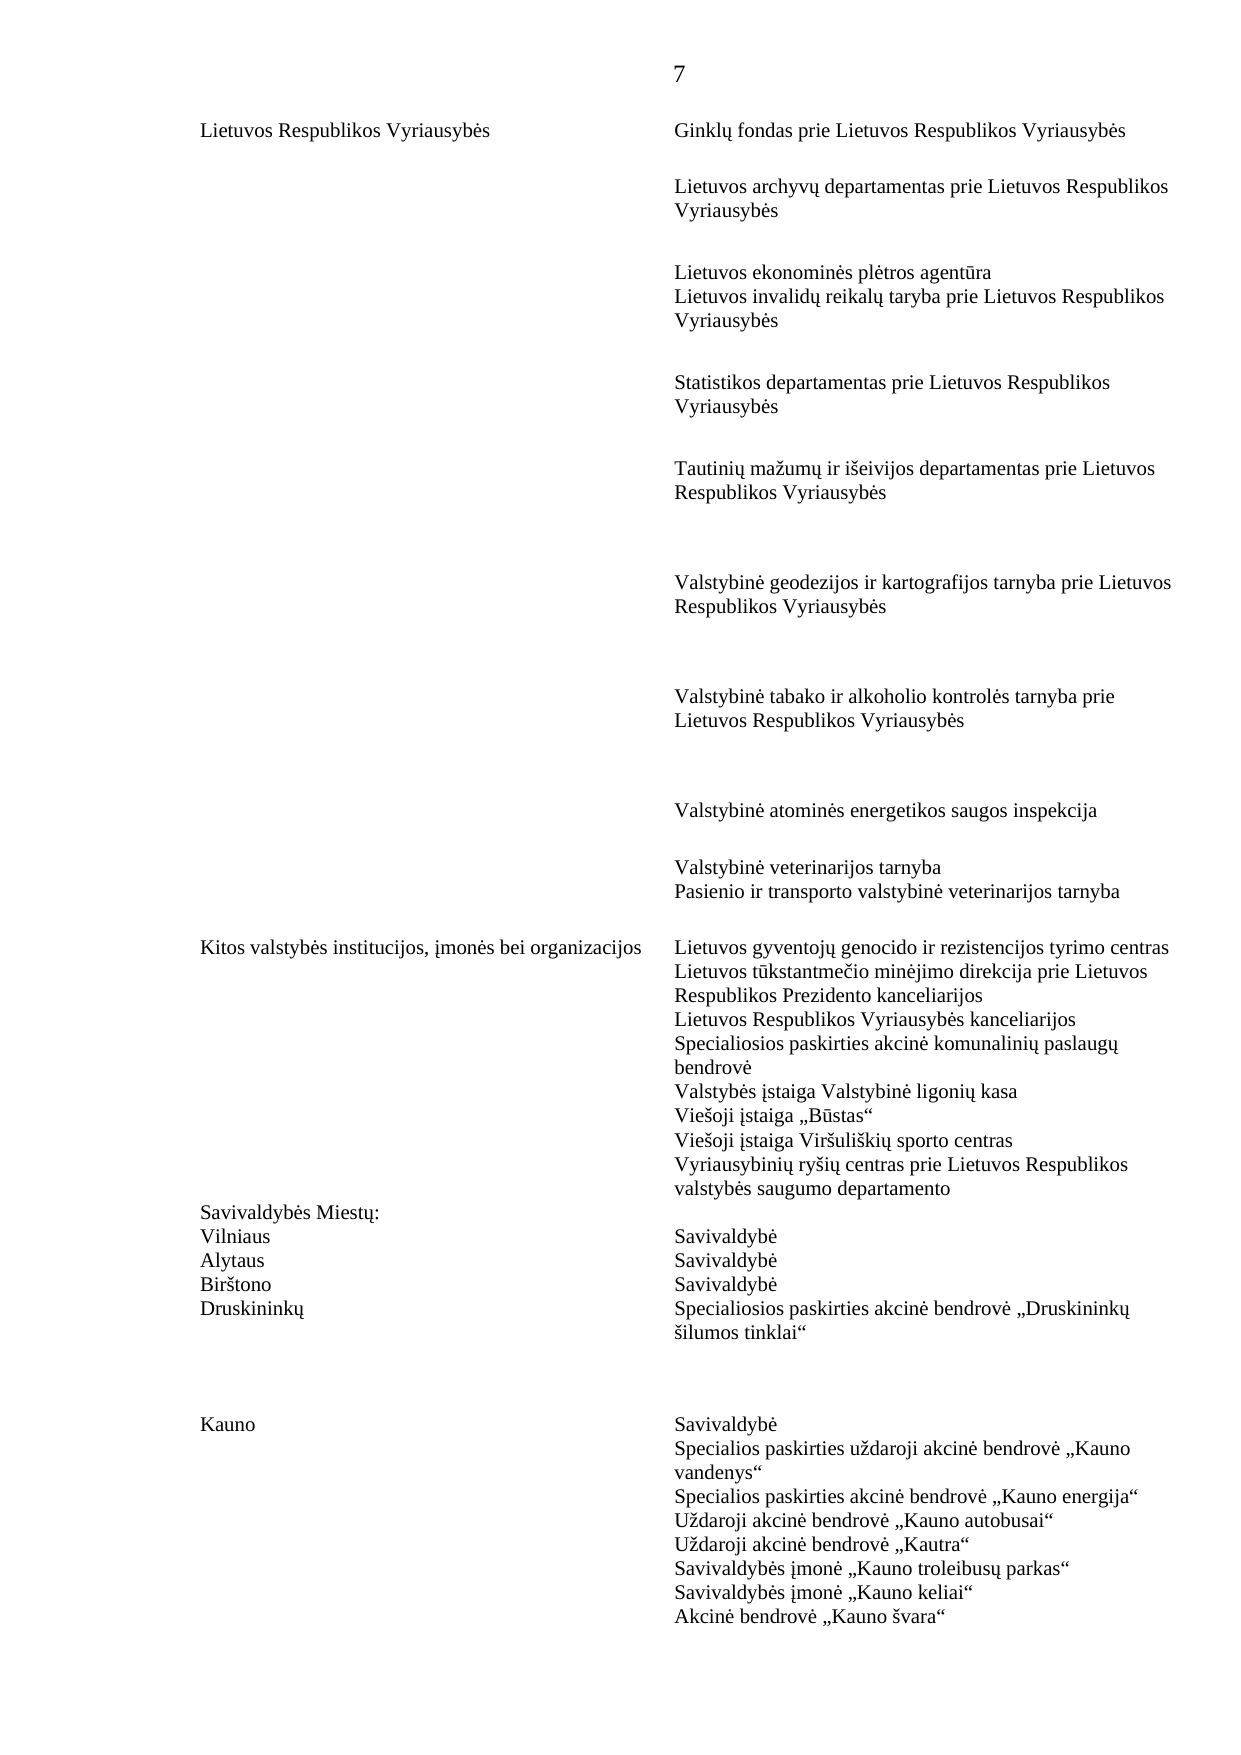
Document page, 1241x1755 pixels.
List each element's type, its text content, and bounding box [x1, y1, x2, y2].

table_cell Ginklų fondas prie Lietuvos Respublikos Vyriausybės [663, 118, 1192, 174]
table_cell Pasienio ir transporto valstybinė veterinarijos tarnyba [663, 879, 1192, 935]
table_cell Kauno [189, 1412, 663, 1436]
table_cell [189, 1508, 663, 1532]
table_cell Lietuvos Respublikos Vyriausybės [189, 118, 663, 935]
table_cell [189, 1604, 663, 1628]
table_cell Savivaldybės įmonė „Kauno keliai“ [663, 1580, 1192, 1604]
table_cell Savivaldybės Miestų: [189, 1200, 1192, 1224]
table_cell Viešoji įstaiga „Būstas“ [663, 1104, 1192, 1127]
table_cell Lietuvos gyventojų genocido ir rezistencijos tyrimo centras [663, 935, 1192, 959]
table_cell Vyriausybinių ryšių centras prie Lietuvos Respublikos valstybės saugumo departamento [663, 1152, 1192, 1200]
table_cell Statistikos departamentas prie Lietuvos Respublikos Vyriausybės [663, 370, 1192, 456]
table_cell Alytaus [189, 1248, 663, 1272]
table_cell [189, 1556, 663, 1580]
table_cell Savivaldybės įmonė „Kauno troleibusų parkas“ [663, 1556, 1192, 1580]
table_cell Specialiosios paskirties akcinė bendrovė „Druskininkų šilumos tinklai“ [663, 1296, 1192, 1412]
table_cell Valstybinė atominės energetikos saugos inspekcija [663, 799, 1192, 855]
table_cell Savivaldybė [663, 1248, 1192, 1272]
table_cell Specialios paskirties akcinė bendrovė „Kauno energija“ [663, 1484, 1192, 1508]
table_cell Lietuvos Respublikos Vyriausybės kanceliarijos Specialiosios paskirties akcinė komunalinių paslaugų bendrovė [663, 1007, 1192, 1079]
table_cell Uždaroji akcinė bendrovė „Kautra“ [663, 1532, 1192, 1556]
table_cell [189, 1484, 663, 1508]
table_cell Valstybės įstaiga Valstybinė ligonių kasa [663, 1079, 1192, 1103]
table_cell Savivaldybė [663, 1272, 1192, 1296]
table_cell Tautinių mažumų ir išeivijos departamentas prie Lietuvos Respublikos Vyriausybės [663, 456, 1192, 570]
table_cell Lietuvos invalidų reikalų taryba prie Lietuvos Respublikos Vyriausybės [663, 284, 1192, 370]
table_cell Vilniaus [189, 1224, 663, 1248]
table_cell Birštono [189, 1272, 663, 1296]
table_cell Uždaroji akcinė bendrovė „Kauno autobusai“ [663, 1508, 1192, 1532]
table_cell Lietuvos tūkstantmečio minėjimo direkcija prie Lietuvos Respublikos Prezidento kanceliarijos [663, 959, 1192, 1007]
table_cell Specialios paskirties uždaroji akcinė bendrovė „Kauno vandenys“ [663, 1436, 1192, 1484]
table_cell Savivaldybė [663, 1412, 1192, 1436]
table_cell Viešoji įstaiga Viršuliškių sporto centras [663, 1128, 1192, 1152]
table_cell Valstybinė veterinarijos tarnyba [663, 855, 1192, 879]
table_cell Valstybinė tabako ir alkoholio kontrolės tarnyba prie Lietuvos Respublikos Vyriausybės [663, 684, 1192, 798]
table_cell Kitos valstybės institucijos, įmonės bei organizacijos [189, 935, 663, 1200]
table_cell Valstybinė geodezijos ir kartografijos tarnyba prie Lietuvos Respublikos Vyriausybės [663, 570, 1192, 684]
table_cell Druskininkų [189, 1296, 663, 1412]
table_cell [189, 1436, 663, 1484]
table_cell Lietuvos ekonominės plėtros agentūra [663, 260, 1192, 284]
table_cell Savivaldybė [663, 1224, 1192, 1248]
table_cell Lietuvos archyvų departamentas prie Lietuvos Respublikos Vyriausybės [663, 174, 1192, 260]
table_cell Akcinė bendrovė „Kauno švara“ [663, 1604, 1192, 1628]
table_cell [189, 1580, 663, 1604]
table_cell [189, 1532, 663, 1556]
